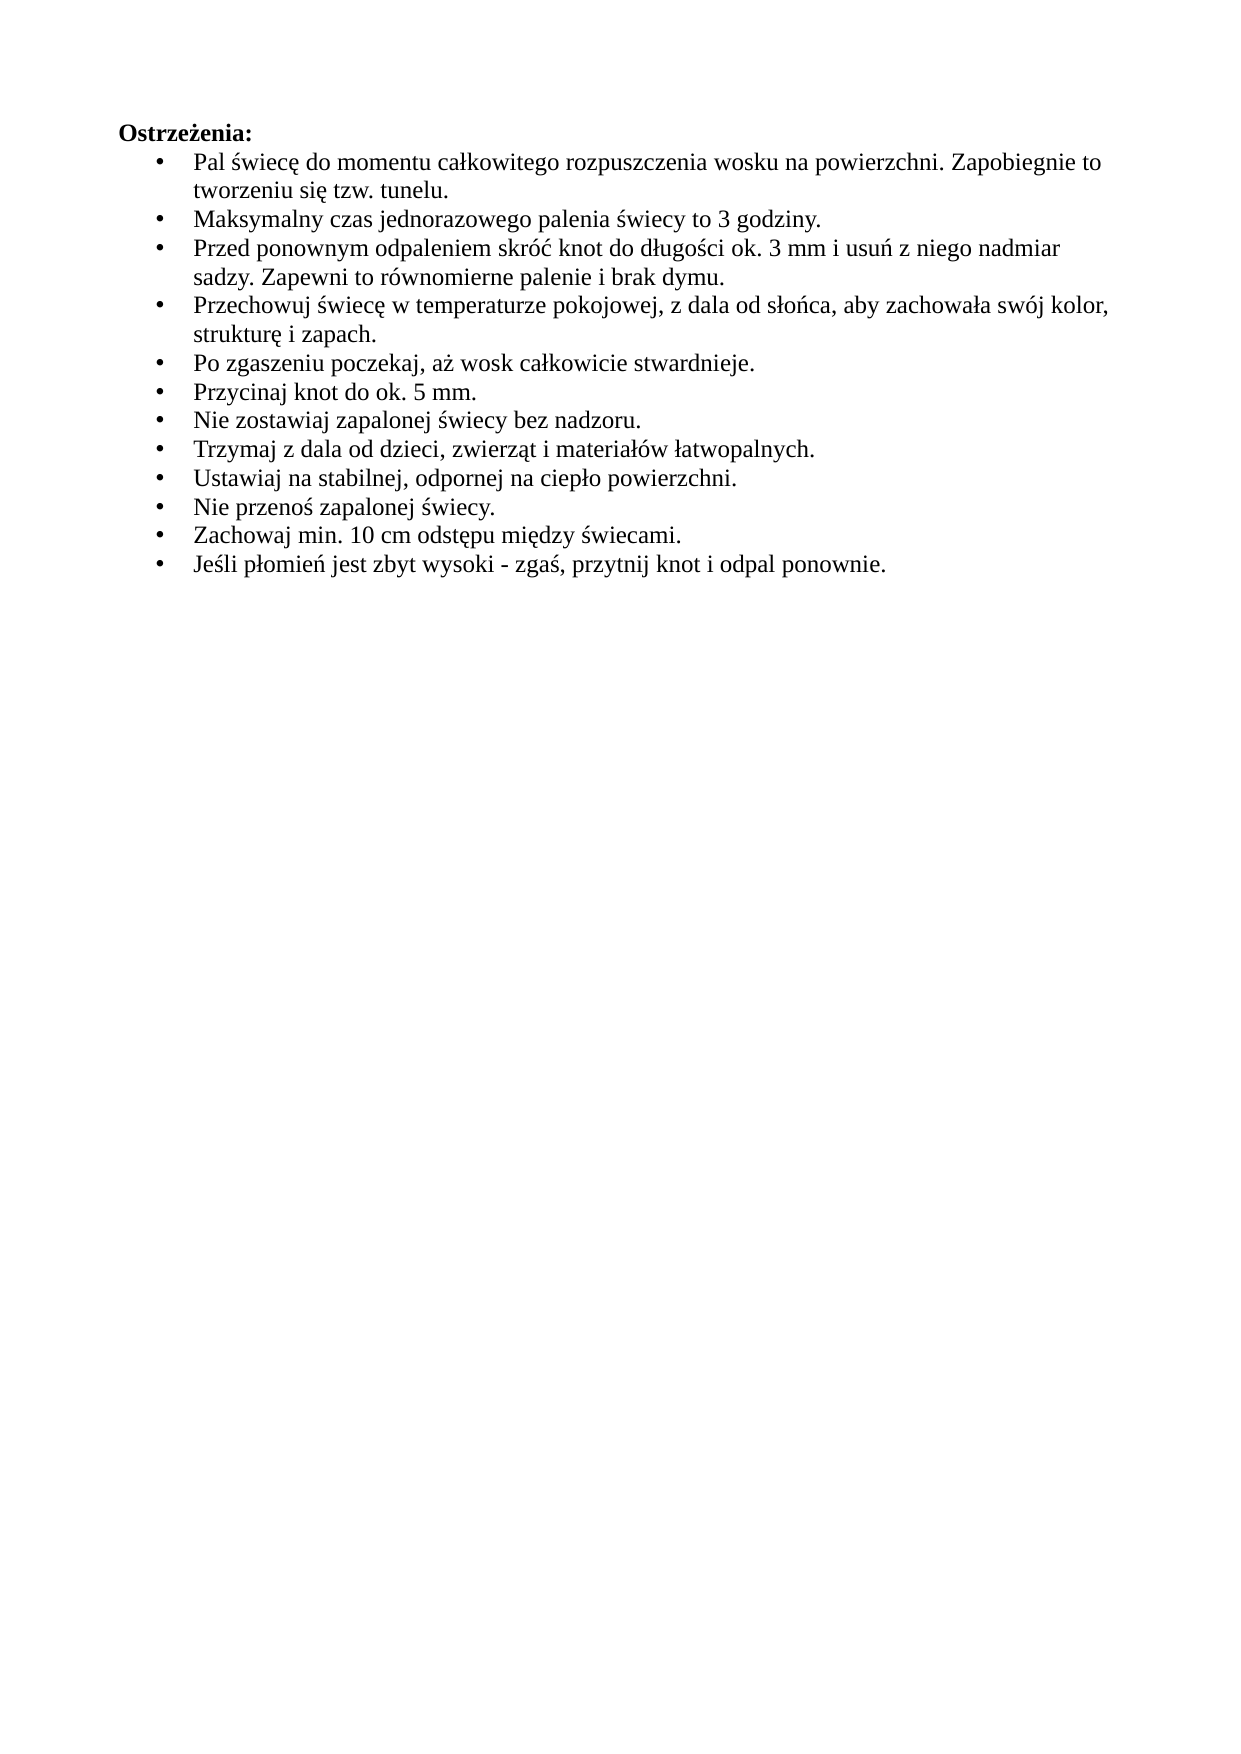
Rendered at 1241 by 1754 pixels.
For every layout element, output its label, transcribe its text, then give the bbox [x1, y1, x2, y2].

list Ustawiaj na stabilnej, odpornej na ciepło powierzchni. [156, 463, 1122, 492]
list Po zgaszeniu poczekaj, aż wosk całkowicie stwardnieje. [156, 348, 1122, 377]
list Nie zostawiaj zapalonej świecy bez nadzoru. [156, 406, 1122, 434]
list Przed ponownym odpaleniem skróć knot do długości ok. 3 mm i usuń z niego nadmiar sadzy. Zapewni to równomierne palenie i brak dymu. [156, 233, 1122, 291]
list Przycinaj knot do ok. 5 mm. [156, 377, 1122, 406]
list Zachowaj min. 10 cm odstępu między świecami. [156, 521, 1122, 549]
list Maksymalny czas jednorazowego palenia świecy to 3 godziny. [156, 204, 1122, 233]
list Jeśli płomień jest zbyt wysoki - zgaś, przytnij knot i odpal ponownie. [156, 549, 1122, 578]
list Przechowuj świecę w temperaturze pokojowej, z dala od słońca, aby zachowała swój kolor, strukturę i zapach. [156, 291, 1122, 348]
list Pal świecę do momentu całkowitego rozpuszczenia wosku na powierzchni. Zapobiegnie to tworzeniu się tzw. tunelu. [156, 147, 1122, 204]
list Nie przenoś zapalonej świecy. [156, 492, 1122, 521]
list Trzymaj z dala od dzieci, zwierząt i materiałów łatwopalnych. [156, 434, 1122, 463]
text Ostrzeżenia: [118, 118, 1122, 147]
